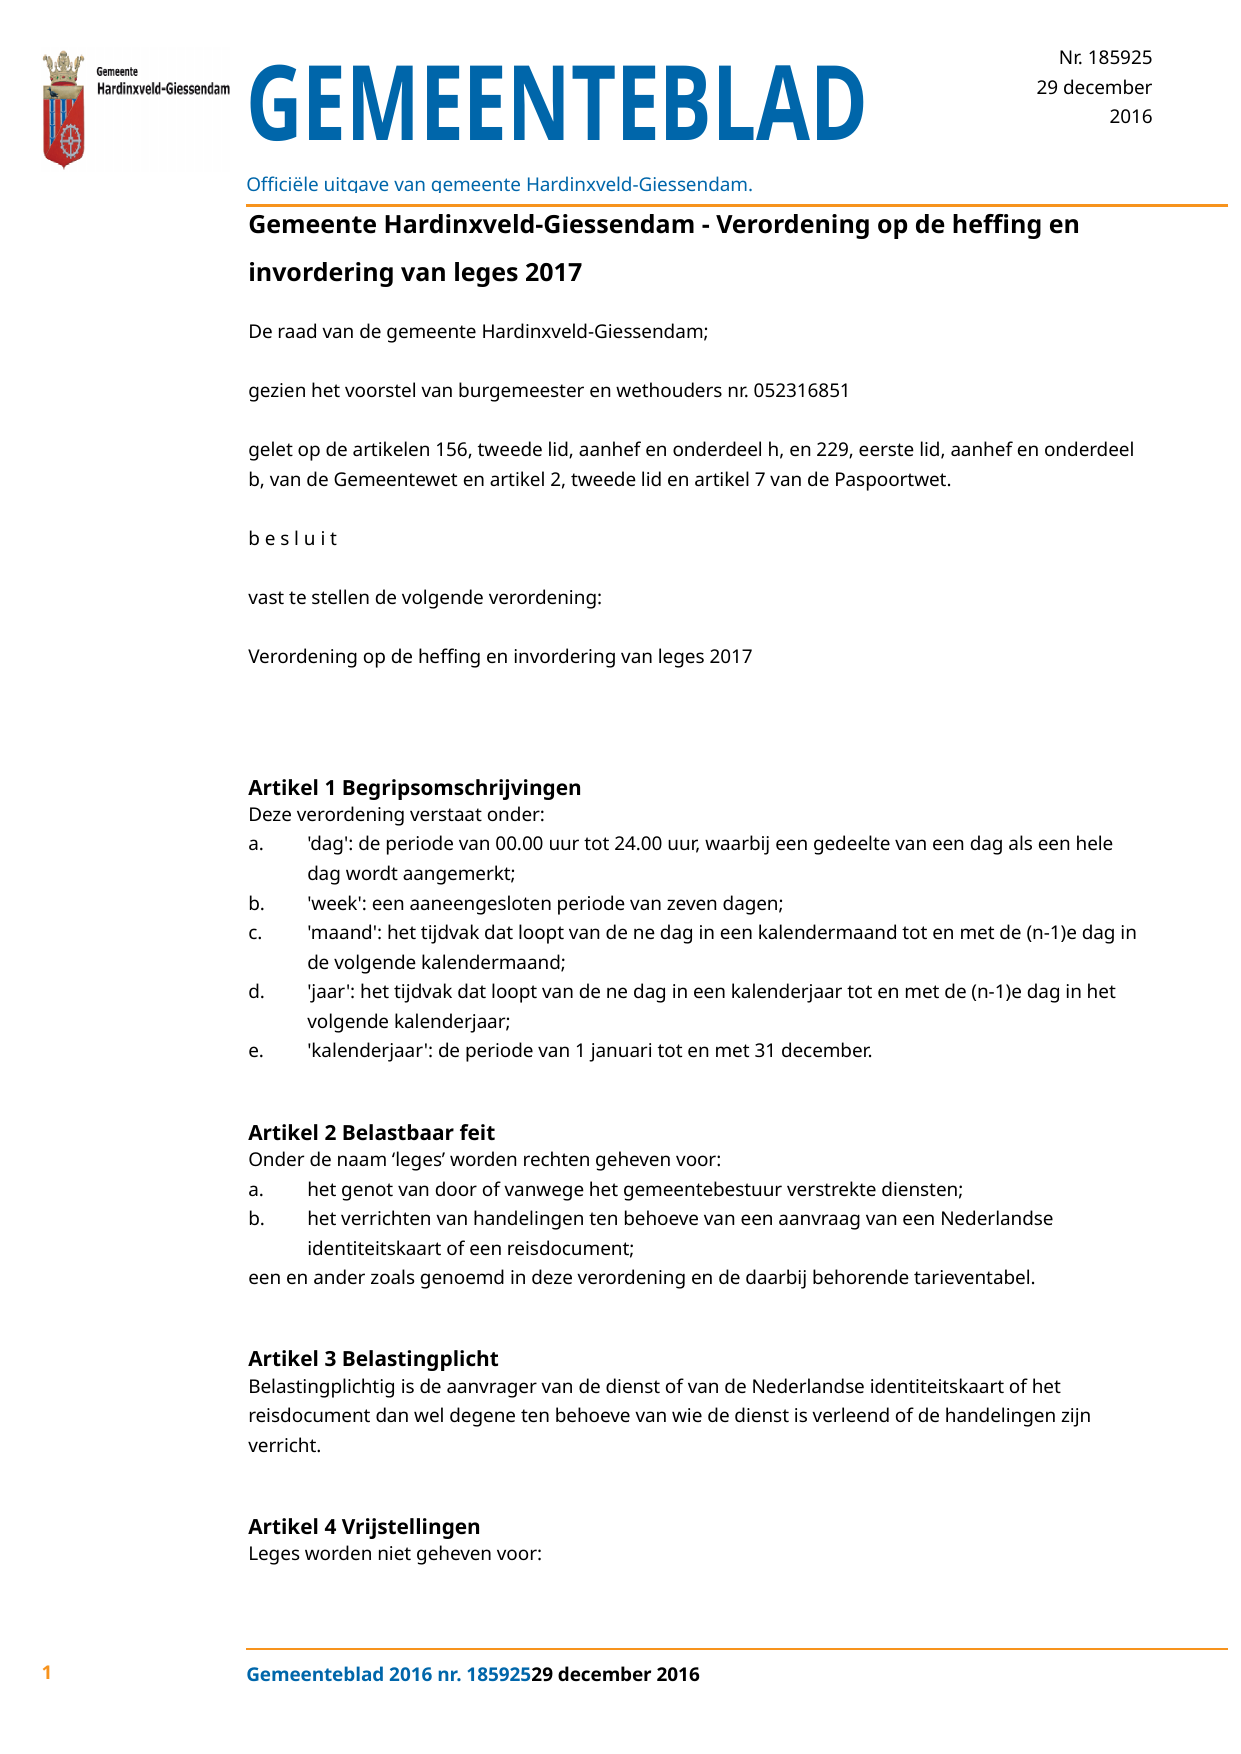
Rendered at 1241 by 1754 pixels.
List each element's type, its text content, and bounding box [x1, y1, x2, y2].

list 'maand': het tijdvak dat loopt van de ne dag in een kalendermaand tot en met de (n-1)e dag in de volgende kalendermaand; [248, 919, 1152, 975]
list 'jaar': het tijdvak dat loopt van de ne dag in een kalenderjaar tot en met de (n-1)e dag in het volgende kalenderjaar; [248, 978, 1152, 1034]
picture [41, 47, 231, 172]
list het genot van door of vanwege het gemeentebestuur verstrekte diensten; [248, 1176, 1152, 1201]
text Artikel 4 Vrijstellingen [248, 1512, 1152, 1541]
list 'kalenderjaar': de periode van 1 januari tot en met 31 december. [248, 1038, 1152, 1063]
text Verordening op de heffing en invordering van leges 2017 [248, 643, 1152, 669]
text De raad van de gemeente Hardinxveld-Giessendam; [248, 318, 1152, 344]
text Belastingplichtig is de aanvrager van de dienst of van de Nederlandse identiteitskaart of het reisdocument dan wel degene ten behoeve van wie de dienst is verleend of de handelingen zijn verricht. [248, 1373, 1152, 1458]
text b e s l u i t [248, 525, 1152, 551]
text Deze verordening verstaat onder: [248, 801, 1152, 827]
text gezien het voorstel van burgemeester en wethouders nr. 052316851 [248, 377, 1152, 403]
text Onder de naam ‘leges’ worden rechten geheven voor: [248, 1146, 1152, 1172]
text Artikel 1 Begripsomschrijvingen [248, 773, 1152, 801]
text een en ander zoals genoemd in deze verordening en de daarbij behorende tarieventabel. [248, 1264, 1152, 1290]
list het verrichten van handelingen ten behoeve van een aanvraag van een Nederlandse identiteitskaart of een reisdocument; [248, 1205, 1152, 1261]
list 'week': een aaneengesloten periode van zeven dagen; [248, 890, 1152, 916]
text vast te stellen de volgende verordening: [248, 584, 1152, 610]
text Artikel 2 Belastbaar feit [248, 1118, 1152, 1146]
text Leges worden niet geheven voor: [248, 1541, 1152, 1566]
text gelet op de artikelen 156, tweede lid, aanhef en onderdeel h, en 229, eerste lid, aanhef en onderdeel b, van de Gemeentewet en artikel 2, tweede lid en artikel 7 van de Paspoortwet. [248, 436, 1152, 492]
text Gemeente Hardinxveld-Giessendam - Verordening op de heffing en invordering van leges 2017 [248, 207, 1152, 288]
list 'dag': de periode van 00.00 uur tot 24.00 uur, waarbij een gedeelte van een dag als een hele dag wordt aangemerkt; [248, 831, 1152, 886]
text Artikel 3 Belastingplicht [248, 1344, 1152, 1373]
